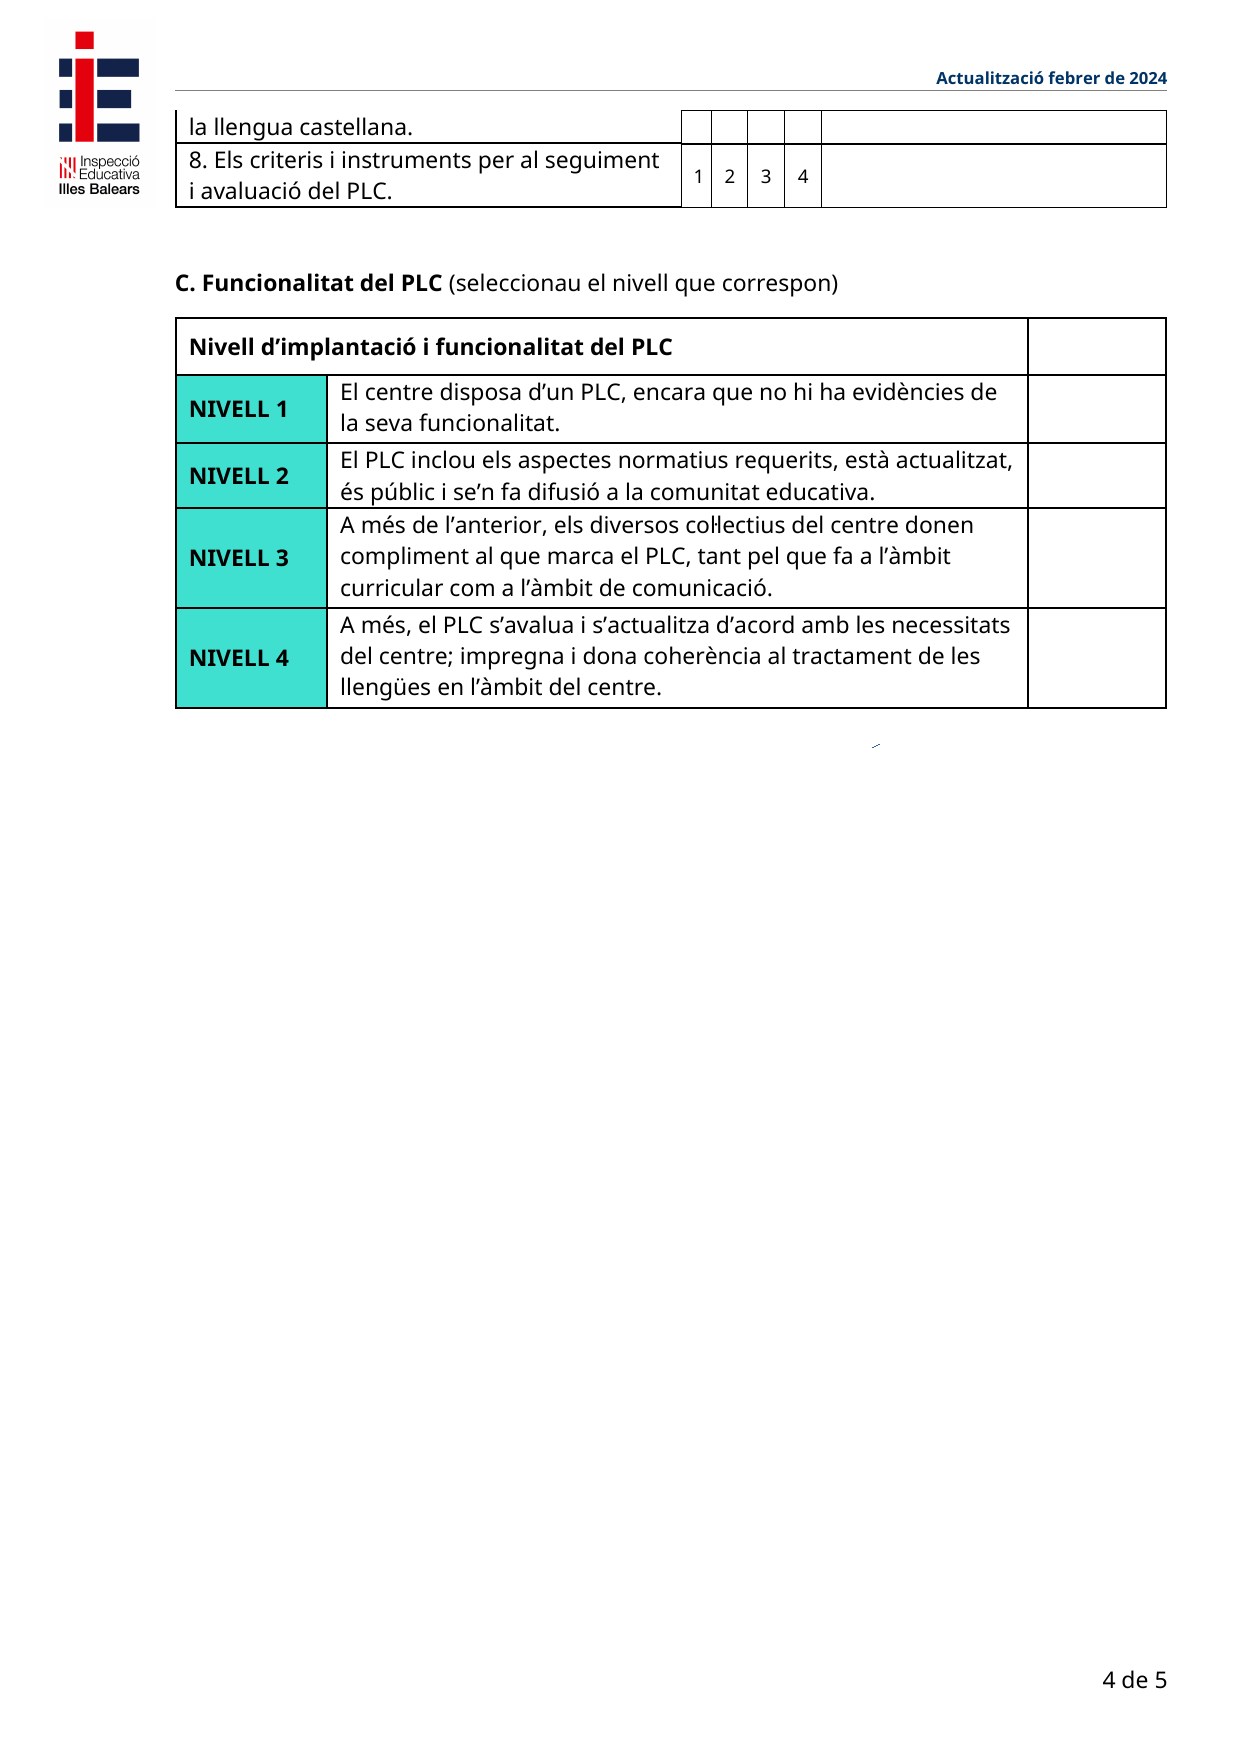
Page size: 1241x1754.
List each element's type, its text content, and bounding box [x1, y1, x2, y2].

table_header [1029, 319, 1165, 374]
table_cell NIVELL 1 [177, 376, 326, 442]
table_cell 4 [785, 145, 821, 207]
table_cell [1029, 444, 1165, 507]
picture [43, 18, 156, 208]
table_cell 1 [682, 145, 711, 207]
table_cell El PLC inclou els aspectes normatius requerits, està actualitzat, és públic i se’n fa difusió a la comunitat educativa. [328, 444, 1027, 507]
table_cell [822, 145, 1166, 207]
table_cell 8. Els criteris i instruments per al seguiment i avaluació del PLC. [177, 144, 681, 206]
table_cell 3 [748, 145, 784, 207]
table_cell [1029, 509, 1165, 607]
table_cell A més, el PLC s’avalua i s’actualitza d’acord amb les necessitats del centre; impregna i dona coherència al tractament de les llengües en l’àmbit del centre. [328, 609, 1027, 707]
table_cell 2 [712, 145, 747, 207]
table_cell NIVELL 3 [177, 509, 326, 607]
table_cell [682, 111, 711, 143]
text C. Funcionalitat del PLC (seleccionau el nivell que correspon) [174, 267, 1167, 299]
table_cell [1029, 609, 1165, 707]
table_cell NIVELL 2 [177, 444, 326, 507]
table_cell [712, 111, 747, 143]
table_cell NIVELL 4 [177, 609, 326, 707]
table_cell [785, 111, 821, 143]
table_cell [1029, 376, 1165, 442]
table_header Nivell d’implantació i funcionalitat del PLC [177, 319, 1027, 374]
table_cell [748, 111, 784, 143]
table_cell la llengua castellana. [177, 110, 681, 142]
table_cell El centre disposa d’un PLC, encara que no hi ha evidències de la seva funcionalitat. [328, 376, 1027, 442]
table_cell A més de l’anterior, els diversos col·lectius del centre donen compliment al que marca el PLC, tant pel que fa a l’àmbit curricular com a l’àmbit de comunicació. [328, 509, 1027, 607]
table_cell [822, 111, 1166, 143]
